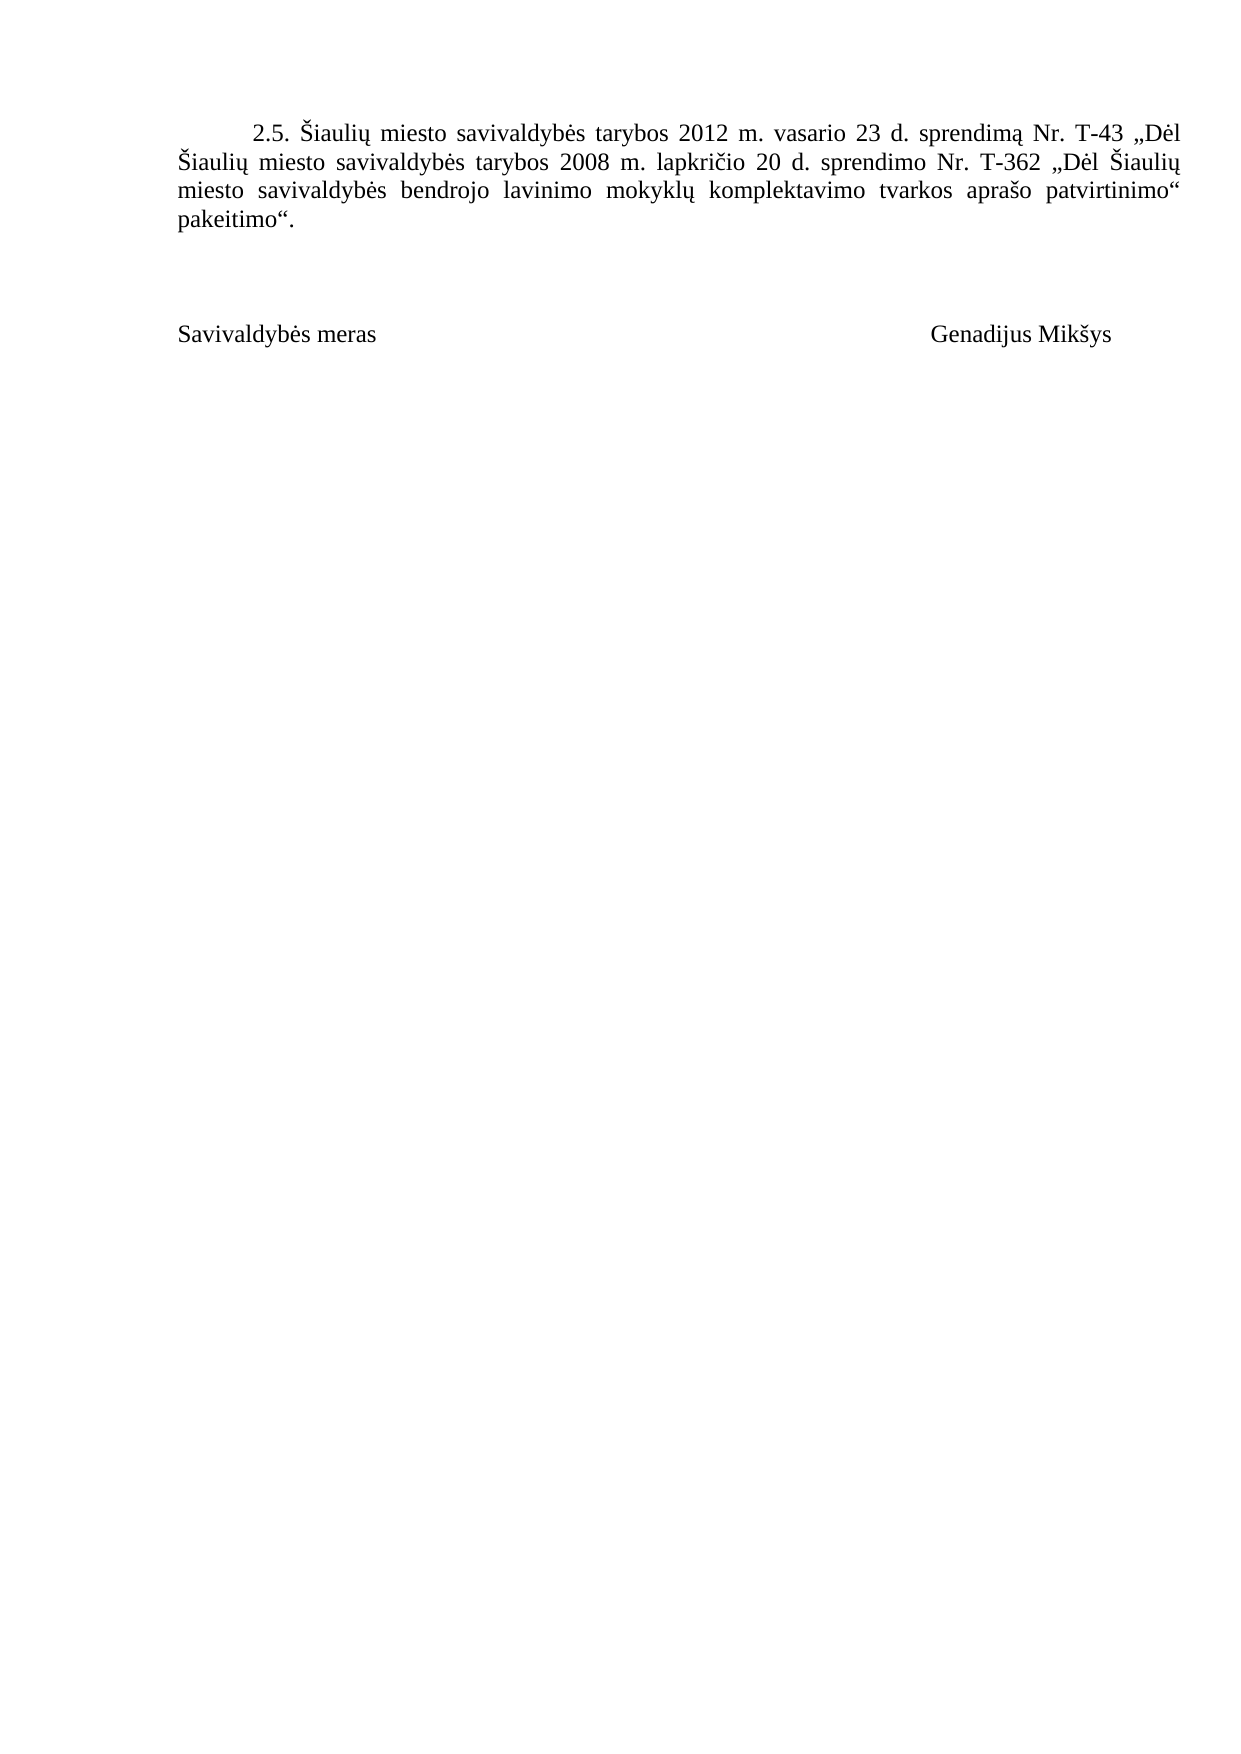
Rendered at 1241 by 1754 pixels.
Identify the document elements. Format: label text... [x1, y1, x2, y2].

text 2.5. Šiaulių miesto savivaldybės tarybos 2012 m. vasario 23 d. sprendimą Nr. T-43 „Dėl Šiaulių miesto savivaldybės tarybos 2008 m. lapkričio 20 d. sprendimo Nr. T-362 „Dėl Šiaulių miesto savivaldybės bendrojo lavinimo mokyklų komplektavimo tvarkos aprašo patvirtinimo“ pakeitimo“. [177, 118, 1181, 233]
text Savivaldybės meras Genadijus Mikšys [177, 319, 1181, 348]
